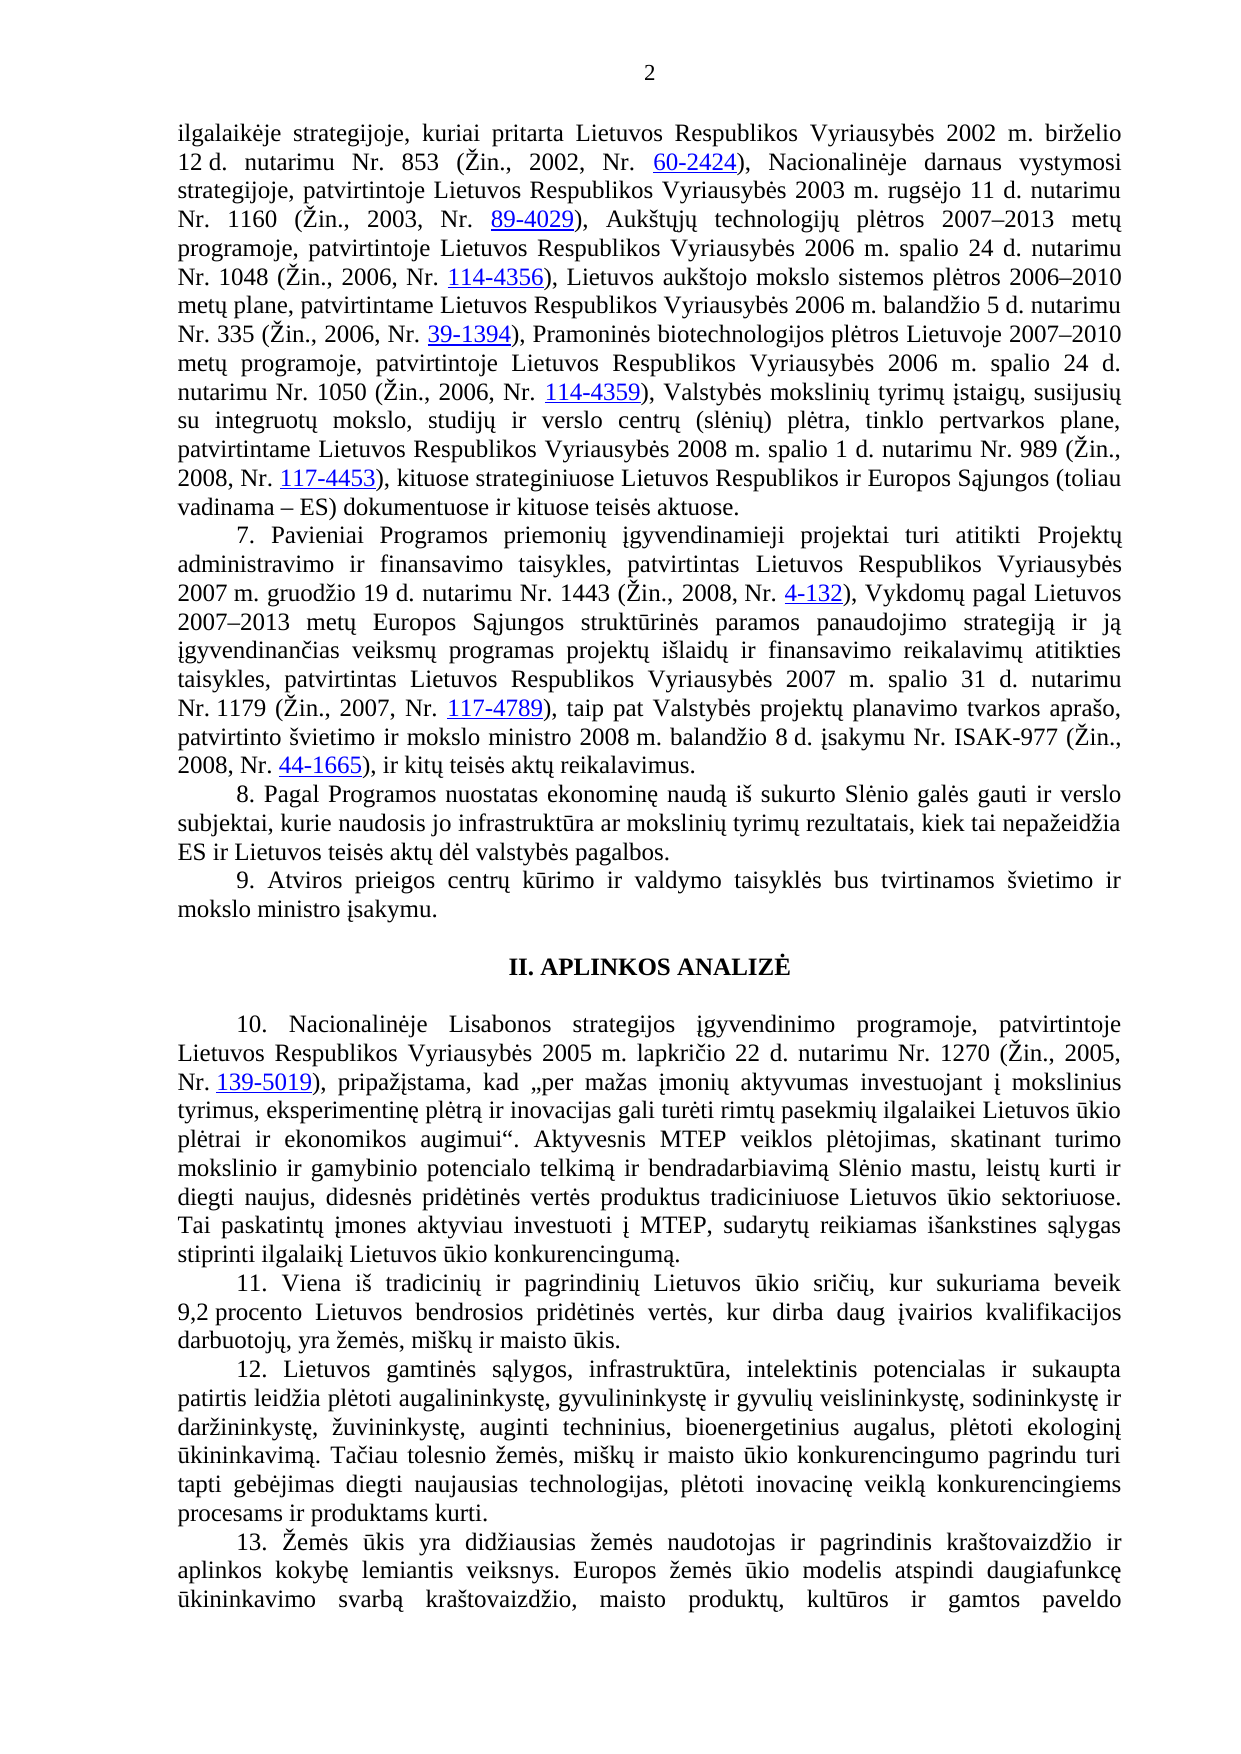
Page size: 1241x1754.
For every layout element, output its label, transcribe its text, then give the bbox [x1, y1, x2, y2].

text 13. Žemės ūkis yra didžiausias žemės naudotojas ir pagrindinis kraštovaizdžio ir aplinkos kokybę lemiantis veiksnys. Europos žemės ūkio modelis atspindi daugiafunkcę ūkininkavimo svarbą kraštovaizdžio, maisto produktų, kultūros ir gamtos paveldo [177, 1527, 1122, 1613]
text 10. Nacionalinėje Lisabonos strategijos įgyvendinimo programoje, patvirtintoje Lietuvos Respublikos Vyriausybės 2005 m. lapkričio 22 d. nutarimu Nr. 1270 (Žin., 2005, Nr. 139-5019), pripažįstama, kad „per mažas įmonių aktyvumas investuojant į mokslinius tyrimus, eksperimentinę plėtrą ir inovacijas gali turėti rimtų pasekmių ilgalaikei Lietuvos ūkio plėtrai ir ekonomikos augimui“. Aktyvesnis MTEP veiklos plėtojimas, skatinant turimo mokslinio ir gamybinio potencialo telkimą ir bendradarbiavimą Slėnio mastu, leistų kurti ir diegti naujus, didesnės pridėtinės vertės produktus tradiciniuose Lietuvos ūkio sektoriuose. Tai paskatintų įmones aktyviau investuoti į MTEP, sudarytų reikiamas išankstines sąlygas stiprinti ilgalaikį Lietuvos ūkio konkurencingumą. [177, 1009, 1122, 1268]
text 8. Pagal Programos nuostatas ekonominę naudą iš sukurto Slėnio galės gauti ir verslo subjektai, kurie naudosis jo infrastruktūra ar mokslinių tyrimų rezultatais, kiek tai nepažeidžia ES ir Lietuvos teisės aktų dėl valstybės pagalbos. [177, 779, 1122, 866]
text 9. Atviros prieigos centrų kūrimo ir valdymo taisyklės bus tvirtinamos švietimo ir mokslo ministro įsakymu. [177, 866, 1122, 923]
text II. APLINKOS ANALIZĖ [177, 952, 1122, 981]
text 7. Pavieniai Programos priemonių įgyvendinamieji projektai turi atitikti Projektų administravimo ir finansavimo taisykles, patvirtintas Lietuvos Respublikos Vyriausybės 2007 m. gruodžio 19 d. nutarimu Nr. 1443 (Žin., 2008, Nr. 4-132), Vykdomų pagal Lietuvos 2007–2013 metų Europos Sąjungos struktūrinės paramos panaudojimo strategiją ir ją įgyvendinančias veiksmų programas projektų išlaidų ir finansavimo reikalavimų atitikties taisykles, patvirtintas Lietuvos Respublikos Vyriausybės 2007 m. spalio 31 d. nutarimu Nr. 1179 (Žin., 2007, Nr. 117-4789), taip pat Valstybės projektų planavimo tvarkos aprašo, patvirtinto švietimo ir mokslo ministro 2008 m. balandžio 8 d. įsakymu Nr. ISAK-977 (Žin., 2008, Nr. 44-1665), ir kitų teisės aktų reikalavimus. [177, 521, 1122, 779]
text 12. Lietuvos gamtinės sąlygos, infrastruktūra, intelektinis potencialas ir sukaupta patirtis leidžia plėtoti augalininkystę, gyvulininkystę ir gyvulių veislininkystę, sodininkystę ir daržininkystę, žuvininkystę, auginti techninius, bioenergetinius augalus, plėtoti ekologinį ūkininkavimą. Tačiau tolesnio žemės, miškų ir maisto ūkio konkurencingumo pagrindu turi tapti gebėjimas diegti naujausias technologijas, plėtoti inovacinę veiklą konkurencingiems procesams ir produktams kurti. [177, 1354, 1122, 1527]
text ilgalaikėje strategijoje, kuriai pritarta Lietuvos Respublikos Vyriausybės 2002 m. birželio 12 d. nutarimu Nr. 853 (Žin., 2002, Nr. 60-2424), Nacionalinėje darnaus vystymosi strategijoje, patvirtintoje Lietuvos Respublikos Vyriausybės 2003 m. rugsėjo 11 d. nutarimu Nr. 1160 (Žin., 2003, Nr. 89-4029), Aukštųjų technologijų plėtros 2007–2013 metų programoje, patvirtintoje Lietuvos Respublikos Vyriausybės 2006 m. spalio 24 d. nutarimu Nr. 1048 (Žin., 2006, Nr. 114-4356), Lietuvos aukštojo mokslo sistemos plėtros 2006–2010 metų plane, patvirtintame Lietuvos Respublikos Vyriausybės 2006 m. balandžio 5 d. nutarimu Nr. 335 (Žin., 2006, Nr. 39-1394), Pramoninės biotechnologijos plėtros Lietuvoje 2007–2010 metų programoje, patvirtintoje Lietuvos Respublikos Vyriausybės 2006 m. spalio 24 d. nutarimu Nr. 1050 (Žin., 2006, Nr. 114-4359), Valstybės mokslinių tyrimų įstaigų, susijusių su integruotų mokslo, studijų ir verslo centrų (slėnių) plėtra, tinklo pertvarkos plane, patvirtintame Lietuvos Respublikos Vyriausybės 2008 m. spalio 1 d. nutarimu Nr. 989 (Žin., 2008, Nr. 117-4453), kituose strateginiuose Lietuvos Respublikos ir Europos Sąjungos (toliau vadinama – ES) dokumentuose ir kituose teisės aktuose. [177, 118, 1122, 521]
text 11. Viena iš tradicinių ir pagrindinių Lietuvos ūkio sričių, kur sukuriama beveik 9,2 procento Lietuvos bendrosios pridėtinės vertės, kur dirba daug įvairios kvalifikacijos darbuotojų, yra žemės, miškų ir maisto ūkis. [177, 1268, 1122, 1354]
